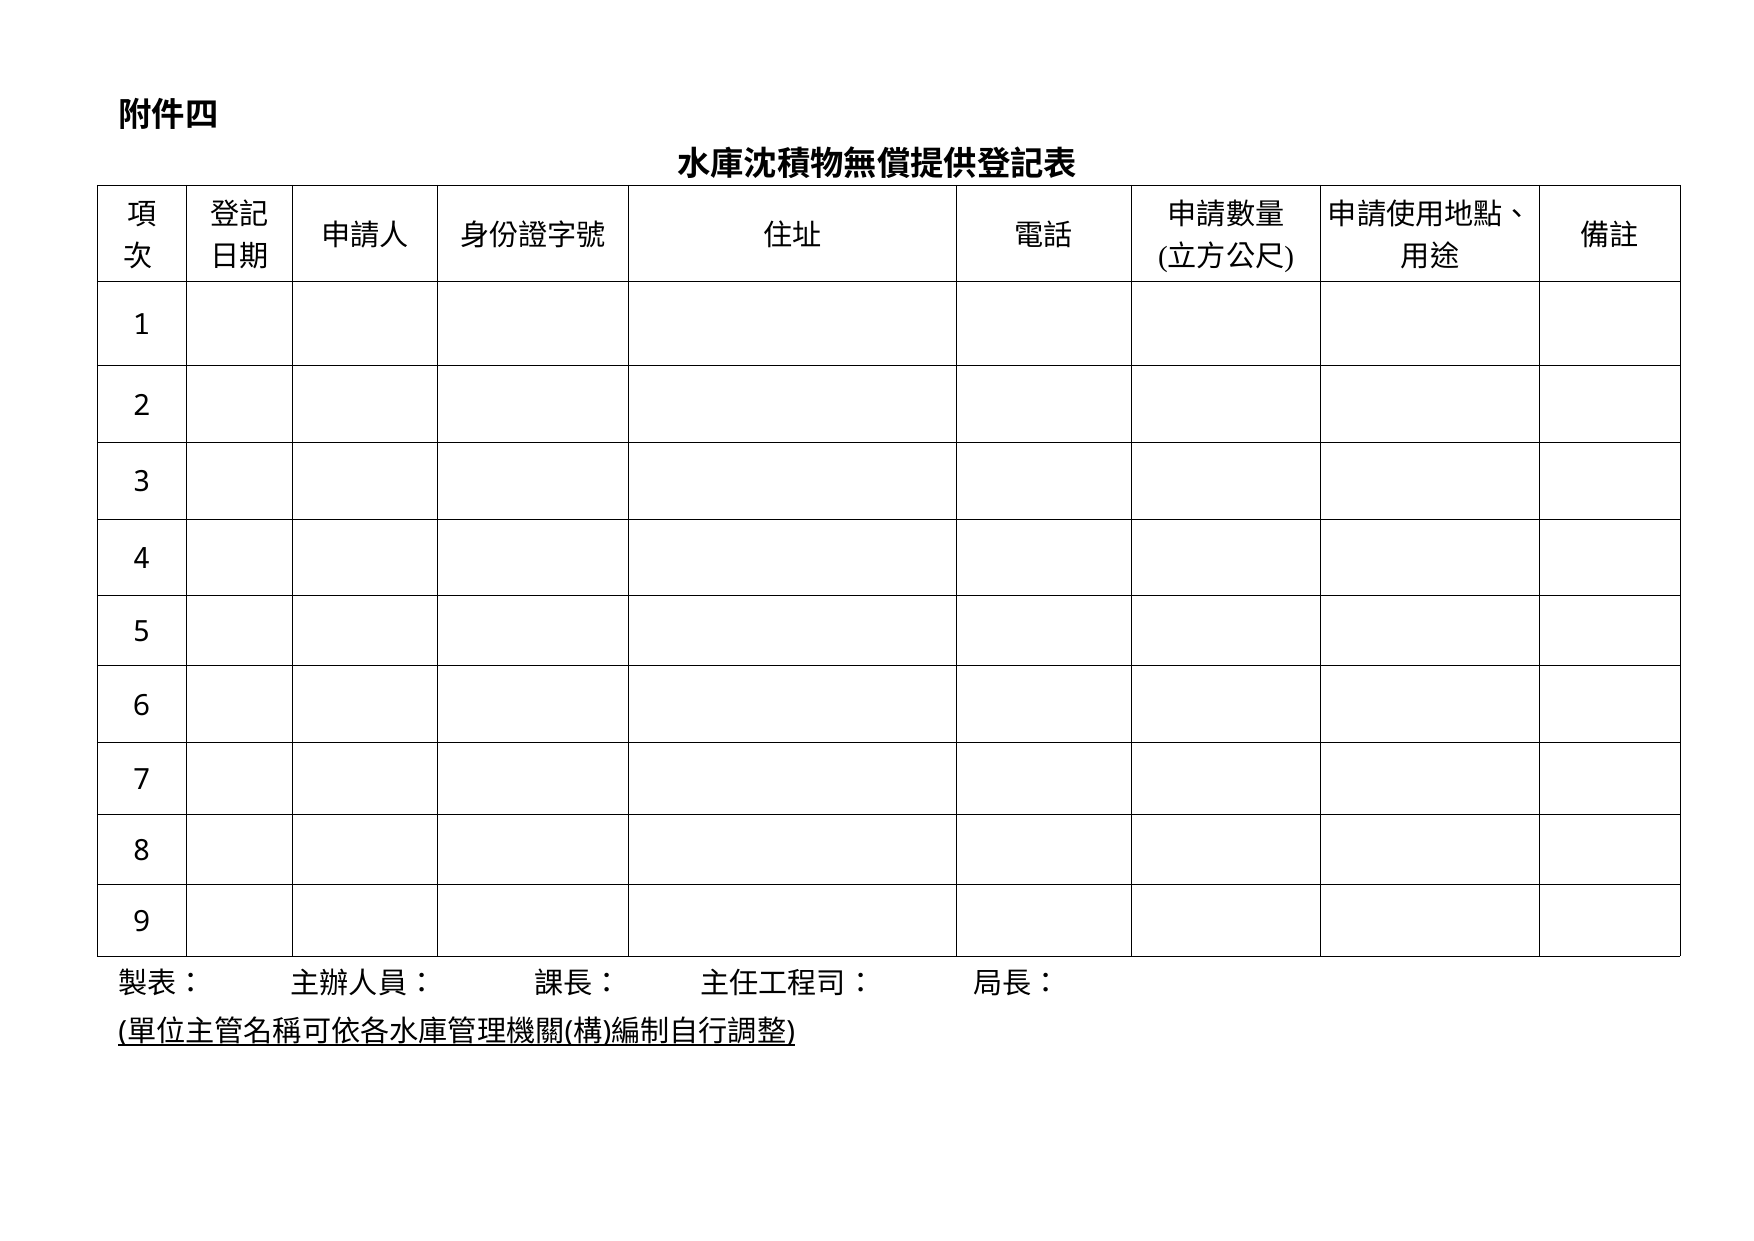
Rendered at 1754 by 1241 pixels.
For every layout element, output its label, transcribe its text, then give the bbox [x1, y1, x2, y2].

table_cell [187, 520, 292, 595]
table_cell [1540, 443, 1680, 518]
table_cell [1132, 885, 1320, 956]
table_cell [1540, 520, 1680, 595]
table_cell [1321, 596, 1539, 665]
table_header 申請使用地點、用途 [1321, 186, 1539, 281]
table_cell [1540, 815, 1680, 884]
table_cell [1321, 282, 1539, 365]
table_cell [293, 666, 437, 742]
table_header 身份證字號 [438, 186, 628, 281]
table_cell [293, 366, 437, 442]
table_cell [629, 743, 956, 814]
table_cell [293, 520, 437, 595]
table_cell [957, 743, 1131, 814]
table_cell [629, 366, 956, 442]
text 附件四 [118, 88, 1636, 136]
table_cell 6 [98, 666, 186, 742]
table_cell [957, 520, 1131, 595]
table_cell [1132, 666, 1320, 742]
table_cell 1 [98, 282, 186, 365]
table_cell [1132, 366, 1320, 442]
table_cell [1540, 596, 1680, 665]
table_cell [629, 885, 956, 956]
table_cell [187, 885, 292, 956]
table_cell [629, 520, 956, 595]
table_cell [438, 885, 628, 956]
table_cell [957, 366, 1131, 442]
table_header 申請人 [293, 186, 437, 281]
table_cell [1321, 520, 1539, 595]
table_cell [1321, 743, 1539, 814]
table_cell [293, 815, 437, 884]
table_cell 4 [98, 520, 186, 595]
table_cell 3 [98, 443, 186, 518]
table_cell [1321, 815, 1539, 884]
table_cell [1132, 282, 1320, 365]
table_cell [293, 885, 437, 956]
table_cell [1321, 366, 1539, 442]
table_cell [438, 743, 628, 814]
table_cell [293, 443, 437, 518]
table_cell [1132, 520, 1320, 595]
table_cell [438, 666, 628, 742]
table_cell [629, 443, 956, 518]
text 製表： 主辦人員： 課長： 主任工程司： 局長： [118, 957, 1636, 1003]
table_cell [293, 743, 437, 814]
table_cell [629, 815, 956, 884]
table_cell [629, 282, 956, 365]
table_cell [1321, 443, 1539, 518]
table_cell [1540, 666, 1680, 742]
table_cell [438, 596, 628, 665]
table_cell [1540, 743, 1680, 814]
table_cell [1132, 743, 1320, 814]
table_cell [438, 443, 628, 518]
table_cell [187, 366, 292, 442]
table_cell [957, 282, 1131, 365]
table_cell [957, 885, 1131, 956]
table_cell [187, 815, 292, 884]
table_cell [438, 366, 628, 442]
table_cell [293, 282, 437, 365]
table_cell [1321, 885, 1539, 956]
table_cell 9 [98, 885, 186, 956]
table_cell [957, 443, 1131, 518]
table_cell [1540, 282, 1680, 365]
table_cell [438, 815, 628, 884]
table_cell [1132, 596, 1320, 665]
table_cell 8 [98, 815, 186, 884]
table_cell [1132, 443, 1320, 518]
text (單位主管名稱可依各水庫管理機關(構)編制自行調整) [118, 1003, 1636, 1051]
table_cell [1540, 885, 1680, 956]
table_cell [187, 743, 292, 814]
table_cell [187, 596, 292, 665]
table_cell [957, 596, 1131, 665]
table_cell [1321, 666, 1539, 742]
table_cell 5 [98, 596, 186, 665]
table_header 項 次 [98, 186, 186, 281]
table_cell [629, 666, 956, 742]
table_cell [1540, 366, 1680, 442]
table_cell [957, 666, 1131, 742]
table_cell [187, 443, 292, 518]
table_cell 2 [98, 366, 186, 442]
table_header 備註 [1540, 186, 1680, 281]
table_header 住址 [629, 186, 956, 281]
table_cell [438, 282, 628, 365]
text 水庫沈積物無償提供登記表 [118, 136, 1636, 185]
table_cell [293, 596, 437, 665]
table_cell [629, 596, 956, 665]
table_header 登記 日期 [187, 186, 292, 281]
table_cell 7 [98, 743, 186, 814]
table_cell [957, 815, 1131, 884]
table_cell [187, 666, 292, 742]
table_header 申請數量 (立方公尺) [1132, 186, 1320, 281]
table_cell [438, 520, 628, 595]
table_cell [187, 282, 292, 365]
table_header 電話 [957, 186, 1131, 281]
table_cell [1132, 815, 1320, 884]
